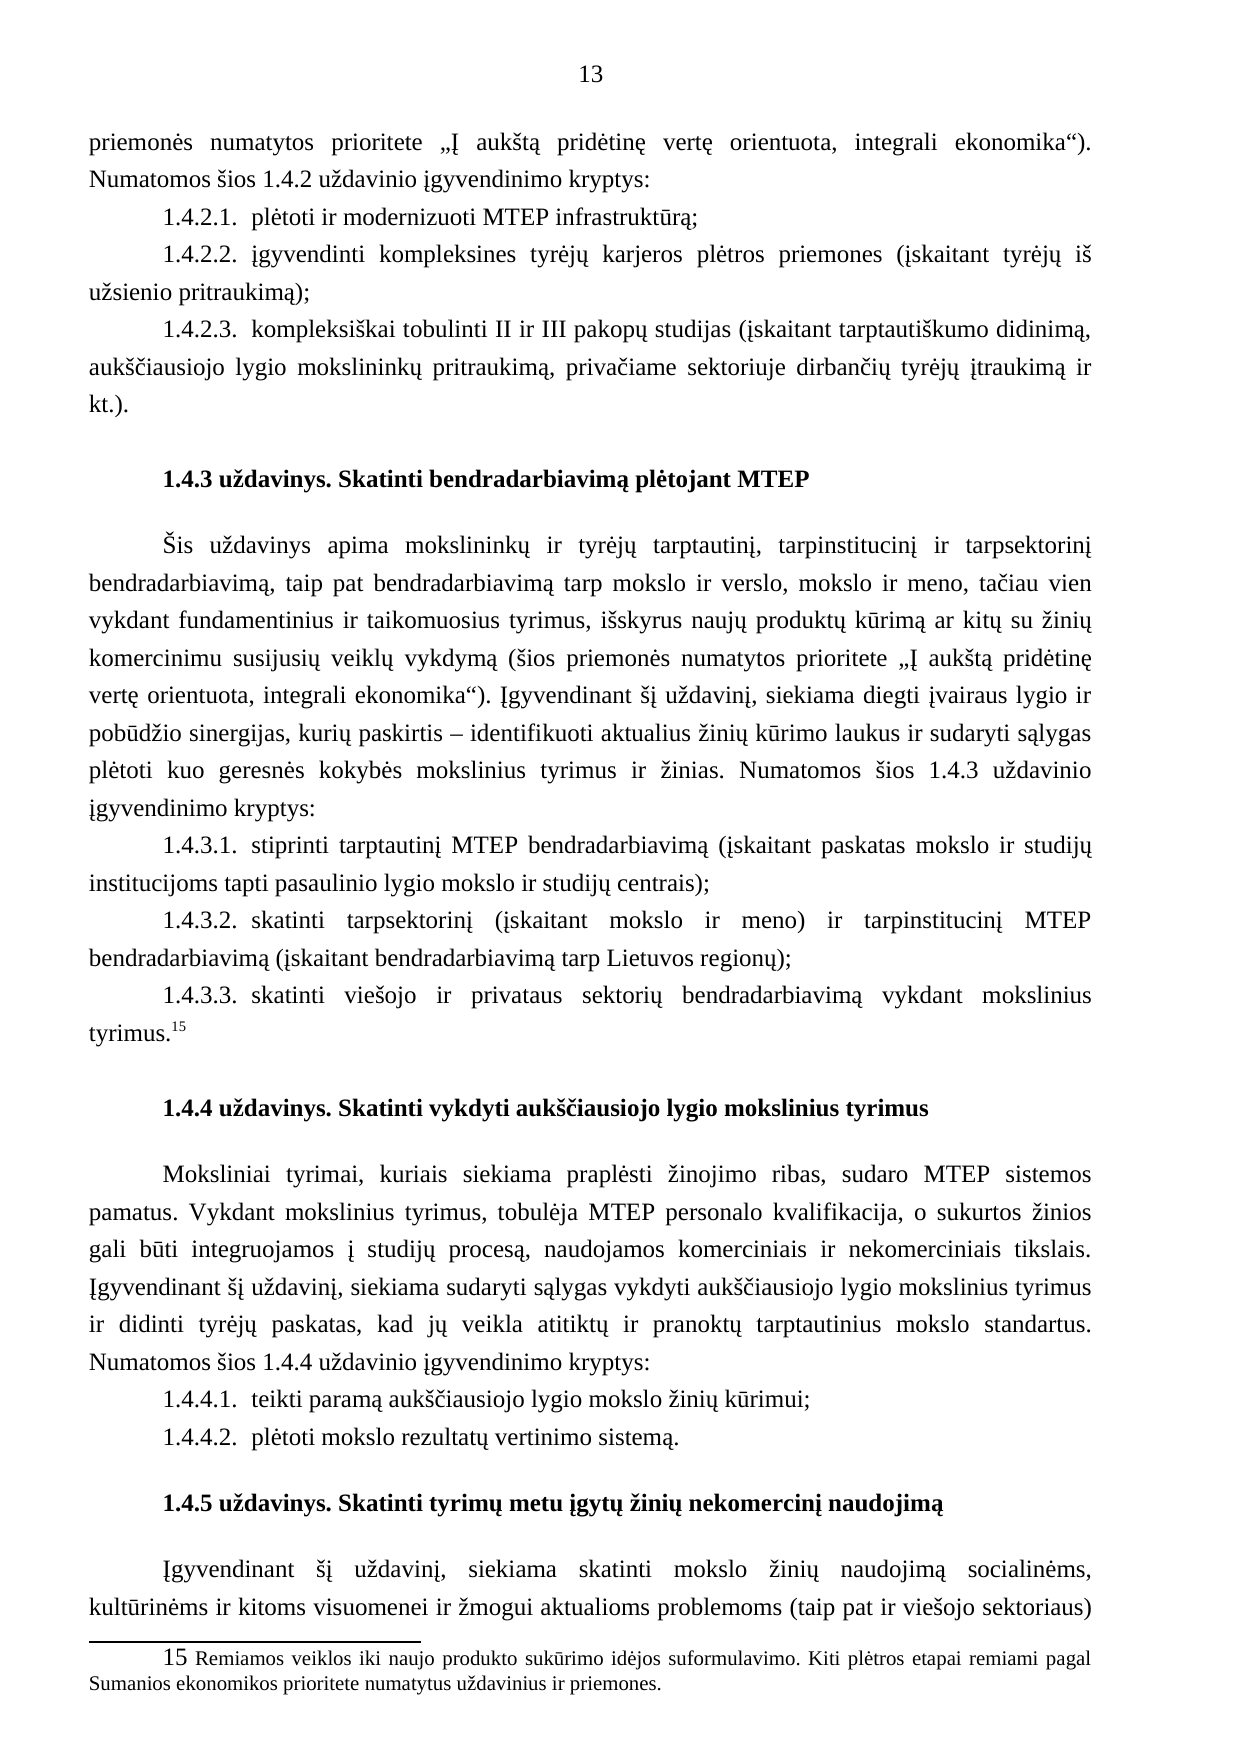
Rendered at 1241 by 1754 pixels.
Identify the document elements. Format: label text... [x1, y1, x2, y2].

text Remiamos veiklos iki naujo produkto sukūrimo idėjos suformulavimo. Kiti plėtros etapai remiami pagal Sumanios ekonomikos prioritete numatytus uždavinius ir priemones. [89, 1642, 1092, 1695]
text 1.4.5 uždavinys. Skatinti tyrimų metu įgytų žinių nekomercinį naudojimą [89, 1479, 1092, 1517]
text priemonės numatytos prioritete „Į aukštą pridėtinę vertę orientuota, integrali ekonomika“). Numatomos šios 1.4.2 uždavinio įgyvendinimo kryptys: [89, 118, 1092, 193]
text 1.4.3.2. skatinti tarpsektorinį (įskaitant mokslo ir meno) ir tarpinstitucinį MTEP bendradarbiavimą (įskaitant bendradarbiavimą tarp Lietuvos regionų); [89, 897, 1092, 972]
text 1.4.2.3. kompleksiškai tobulinti II ir III pakopų studijas (įskaitant tarptautiškumo didinimą, aukščiausiojo lygio mokslininkų pritraukimą, privačiame sektoriuje dirbančių tyrėjų įtraukimą ir kt.). [89, 306, 1092, 418]
text 1.4.2.1. plėtoti ir modernizuoti MTEP infrastruktūrą; [89, 193, 1092, 231]
text 1.4.2.2. įgyvendinti kompleksines tyrėjų karjeros plėtros priemones (įskaitant tyrėjų iš užsienio pritraukimą); [89, 231, 1092, 306]
text Šis uždavinys apima mokslininkų ir tyrėjų tarptautinį, tarpinstitucinį ir tarpsektorinį bendradarbiavimą, taip pat bendradarbiavimą tarp mokslo ir verslo, mokslo ir meno, tačiau vien vykdant fundamentinius ir taikomuosius tyrimus, išskyrus naujų produktų kūrimą ar kitų su žinių komercinimu susijusių veiklų vykdymą (šios priemonės numatytos prioritete „Į aukštą pridėtinę vertę orientuota, integrali ekonomika“). Įgyvendinant šį uždavinį, siekiama diegti įvairaus lygio ir pobūdžio sinergijas, kurių paskirtis – identifikuoti aktualius žinių kūrimo laukus ir sudaryti sąlygas plėtoti kuo geresnės kokybės mokslinius tyrimus ir žinias. Numatomos šios 1.4.3 uždavinio įgyvendinimo kryptys: [89, 522, 1092, 822]
text 1.4.3 uždavinys. Skatinti bendradarbiavimą plėtojant MTEP [89, 456, 1092, 493]
text 1.4.3.3. skatinti viešojo ir privataus sektorių bendradarbiavimą vykdant mokslinius tyrimus. [89, 972, 1092, 1047]
text 1.4.4 uždavinys. Skatinti vykdyti aukščiausiojo lygio mokslinius tyrimus [89, 1084, 1092, 1122]
text Moksliniai tyrimai, kuriais siekiama praplėsti žinojimo ribas, sudaro MTEP sistemos pamatus. Vykdant mokslinius tyrimus, tobulėja MTEP personalo kvalifikacija, o sukurtos žinios gali būti integruojamos į studijų procesą, naudojamos komerciniais ir nekomerciniais tikslais. Įgyvendinant šį uždavinį, siekiama sudaryti sąlygas vykdyti aukščiausiojo lygio mokslinius tyrimus ir didinti tyrėjų paskatas, kad jų veikla atitiktų ir pranoktų tarptautinius mokslo standartus. Numatomos šios 1.4.4 uždavinio įgyvendinimo kryptys: [89, 1151, 1092, 1376]
text 1.4.4.2. plėtoti mokslo rezultatų vertinimo sistemą. [89, 1413, 1092, 1451]
text Įgyvendinant šį uždavinį, siekiama skatinti mokslo žinių naudojimą socialinėms, kultūrinėms ir kitoms visuomenei ir žmogui aktualioms problemoms (taip pat ir viešojo sektoriaus) [89, 1546, 1092, 1621]
text 1.4.4.1. teikti paramą aukščiausiojo lygio mokslo žinių kūrimui; [89, 1376, 1092, 1413]
text 1.4.3.1. stiprinti tarptautinį MTEP bendradarbiavimą (įskaitant paskatas mokslo ir studijų institucijoms tapti pasaulinio lygio mokslo ir studijų centrais); [89, 822, 1092, 897]
